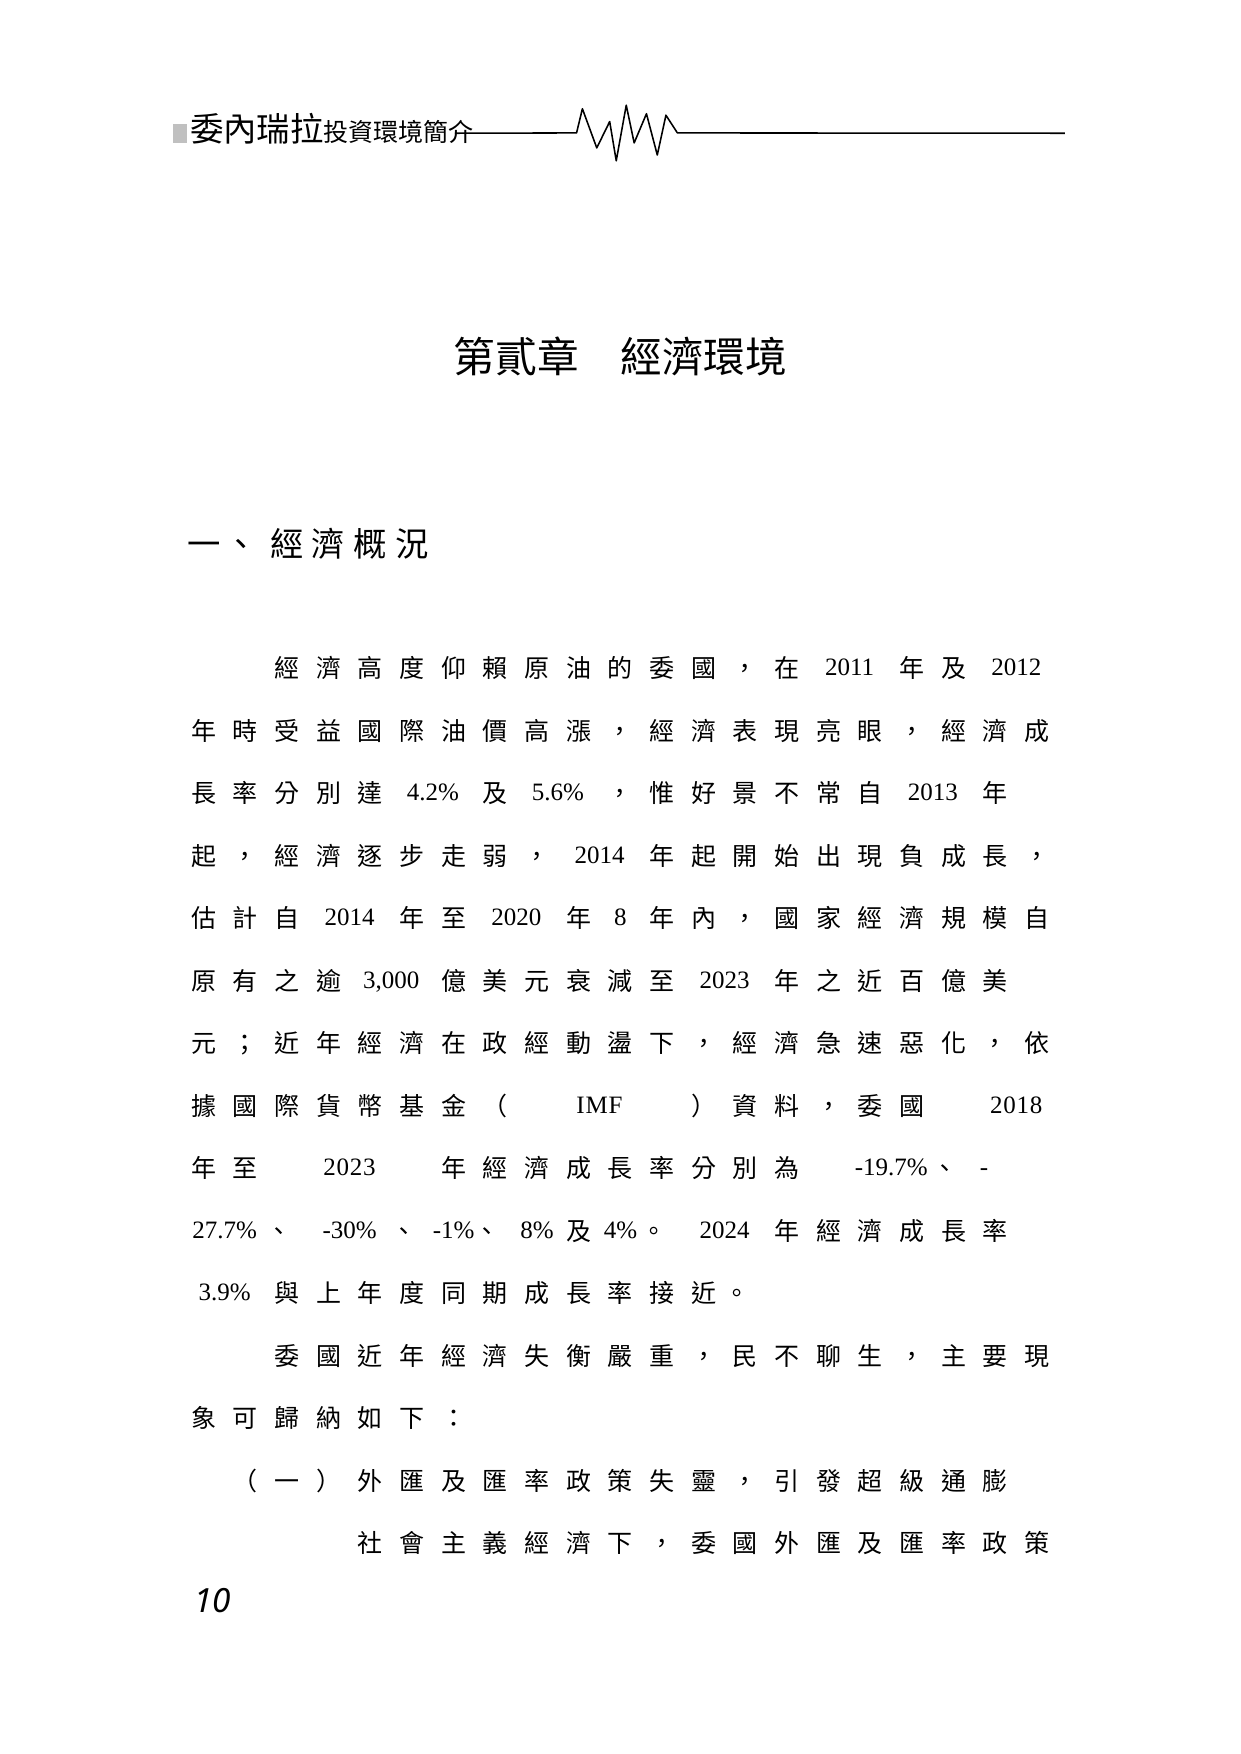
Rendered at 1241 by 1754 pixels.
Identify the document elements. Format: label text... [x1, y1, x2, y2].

text 社會主義經濟下，委國外匯及匯率政策 [281, 1500, 1058, 1563]
text 一、經濟概況 [183, 500, 1058, 563]
text 第貳章 經濟環境 [183, 313, 1058, 375]
text 經濟高度仰賴原油的委國，在2011年及2012年時受益國際油價高漲，經濟表現亮眼，經濟成長率分別達4.2%及5.6%，惟好景不常自2013年起，經濟逐步走弱，2014年起開始出現負成長，估計自2014年至2020年8年內，國家經濟規模自原有之逾3,000億美元衰減至2023年之近百億美元；近年經濟在政經動盪下，經濟急速惡化，依據國際貨幣基金（IMF）資料，委國2018年至2023年經濟成長率分別為-19.7%、-27.7%、-30%、-1%、8%及4%。2024年經濟成長率3.9%與上年度同期成長率接近。 [183, 625, 1058, 1313]
text （一）外匯及匯率政策失靈，引發超級通膨 [207, 1438, 1058, 1500]
text 委國近年經濟失衡嚴重，民不聊生，主要現象可歸納如下： [183, 1313, 1058, 1438]
